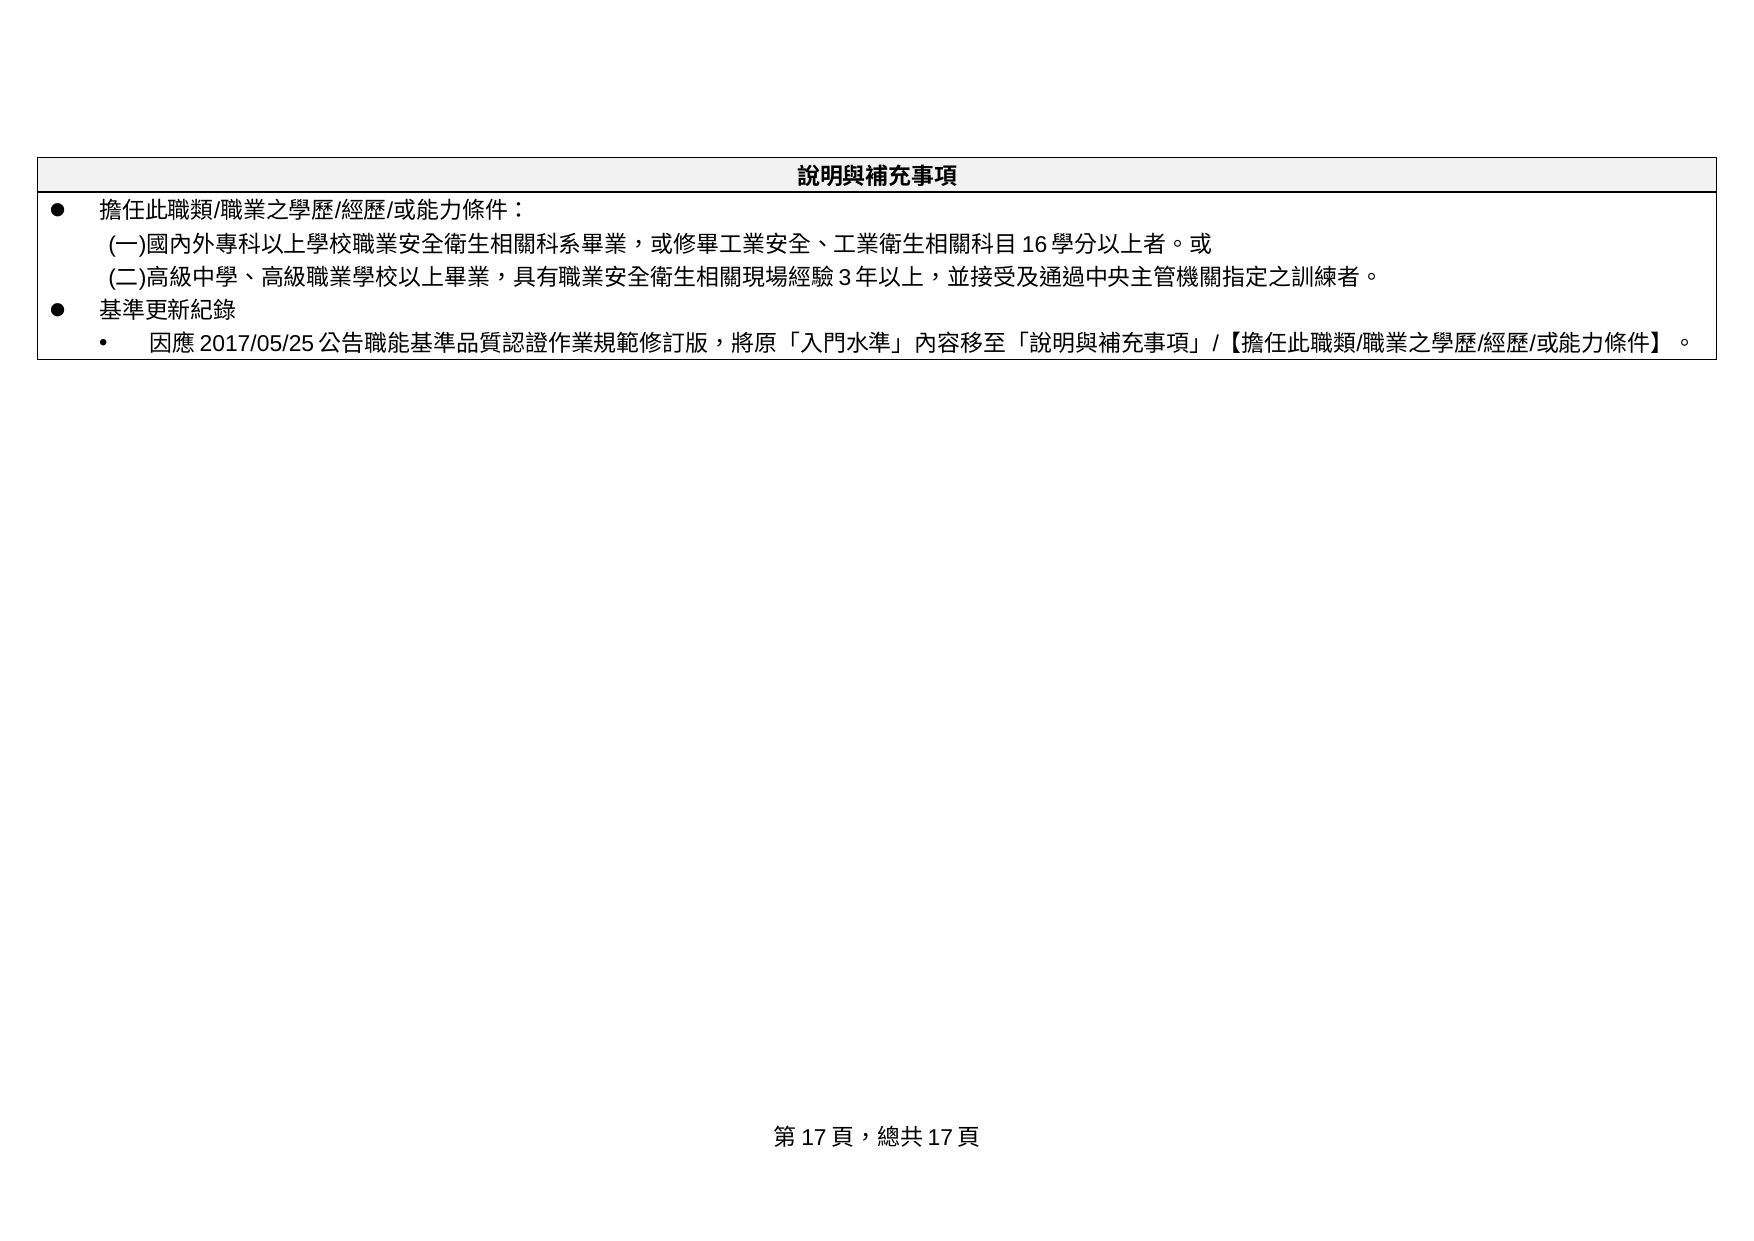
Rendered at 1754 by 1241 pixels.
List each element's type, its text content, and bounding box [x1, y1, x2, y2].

table_cell 擔任此職類/職業之學歷/經歷/或能力條件： (一)國內外專科以上學校職業安全衛生相關科系畢業，或修畢工業安全、工業衛生相關科目16學分以上者。或 (二)高級中學、高級職業學校以上畢業，具有職業安全衛生相關現場經驗3年以上，並接受及通過中央主管機關指定之訓練者。 基準更新紀錄 因應2017/05/25公告職能基準品質認證作業規範修訂版，將原「入門水準」內容移至「說明與補充事項」/【擔任此職類/職業之學歷/經歷/或能力條件】。 [38, 193, 1716, 358]
table_header 說明與補充事項 [38, 158, 1716, 191]
